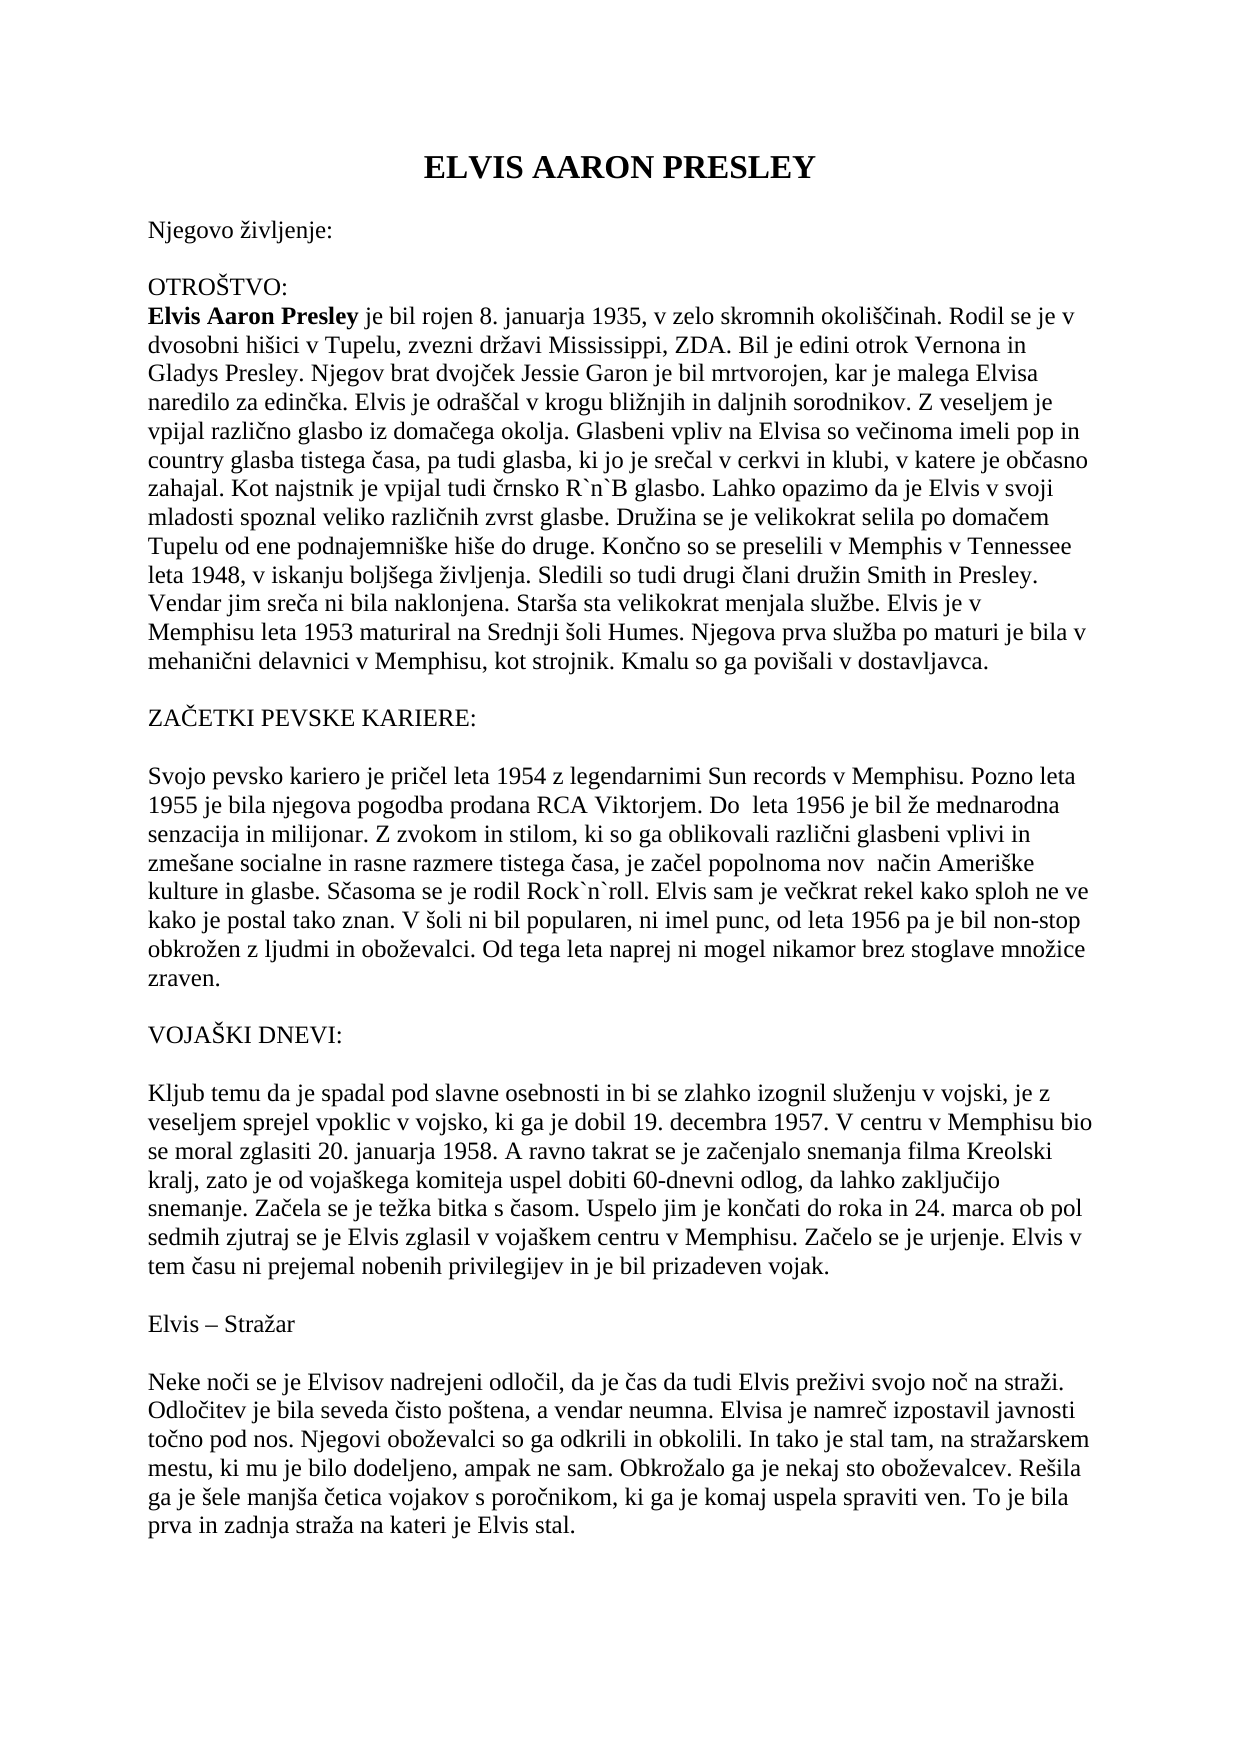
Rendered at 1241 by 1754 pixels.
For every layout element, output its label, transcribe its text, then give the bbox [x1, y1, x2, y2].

text Kljub temu da je spadal pod slavne osebnosti in bi se zlahko izognil služenju v vojski, je z veseljem sprejel vpoklic v vojsko, ki ga je dobil 19. decembra 1957. V centru v Memphisu bio se moral zglasiti 20. januarja 1958. A ravno takrat se je začenjalo snemanja filma Kreolski kralj, zato je od vojaškega komiteja uspel dobiti 60-dnevni odlog, da lahko zaključijo snemanje. Začela se je težka bitka s časom. Uspelo jim je končati do roka in 24. marca ob pol sedmih zjutraj se je Elvis zglasil v vojaškem centru v Memphisu. Začelo se je urjenje. Elvis v tem času ni prejemal nobenih privilegijev in je bil prizadeven vojak. [148, 1078, 1093, 1280]
text OTROŠTVO: [148, 272, 1093, 301]
text ZAČETKI PEVSKE KARIERE: [148, 703, 1093, 732]
text VOJAŠKI DNEVI: [148, 1021, 1093, 1049]
text Elvis – Stražar [148, 1309, 1093, 1338]
text ELVIS AARON PRESLEY [148, 148, 1093, 186]
text Svojo pevsko kariero je pričel leta 1954 z legendarnimi Sun records v Memphisu. Pozno leta 1955 je bila njegova pogodba prodana RCA Viktorjem. Do leta 1956 je bil že mednarodna senzacija in milijonar. Z zvokom in stilom, ki so ga oblikovali različni glasbeni vplivi in zmešane socialne in rasne razmere tistega časa, je začel popolnoma nov način Ameriške kulture in glasbe. Sčasoma se je rodil Rock`n`roll. Elvis sam je večkrat rekel kako sploh ne ve kako je postal tako znan. V šoli ni bil popularen, ni imel punc, od leta 1956 pa je bil non-stop obkrožen z ljudmi in oboževalci. Od tega leta naprej ni mogel nikamor brez stoglave množice zraven. [148, 761, 1093, 991]
text Neke noči se je Elvisov nadrejeni odločil, da je čas da tudi Elvis preživi svojo noč na straži. Odločitev je bila seveda čisto poštena, a vendar neumna. Elvisa je namreč izpostavil javnosti točno pod nos. Njegovi oboževalci so ga odkrili in obkolili. In tako je stal tam, na stražarskem mestu, ki mu je bilo dodeljeno, ampak ne sam. Obkrožalo ga je nekaj sto oboževalcev. Rešila ga je šele manjša četica vojakov s poročnikom, ki ga je komaj uspela spraviti ven. To je bila prva in zadnja straža na kateri je Elvis stal. [148, 1367, 1093, 1539]
text Elvis Aaron Presley je bil rojen 8. januarja 1935, v zelo skromnih okoliščinah. Rodil se je v dvosobni hišici v Tupelu, zvezni državi Mississippi, ZDA. Bil je edini otrok Vernona in Gladys Presley. Njegov brat dvojček Jessie Garon je bil mrtvorojen, kar je malega Elvisa naredilo za edinčka. Elvis je odraščal v krogu bližnjih in daljnih sorodnikov. Z veseljem je vpijal različno glasbo iz domačega okolja. Glasbeni vpliv na Elvisa so večinoma imeli pop in country glasba tistega časa, pa tudi glasba, ki jo je srečal v cerkvi in klubi, v katere je občasno zahajal. Kot najstnik je vpijal tudi črnsko R`n`B glasbo. Lahko opazimo da je Elvis v svoji mladosti spoznal veliko različnih zvrst glasbe. Družina se je velikokrat selila po domačem Tupelu od ene podnajemniške hiše do druge. Končno so se preselili v Memphis v Tennessee leta 1948, v iskanju boljšega življenja. Sledili so tudi drugi člani družin Smith in Presley. Vendar jim sreča ni bila naklonjena. Starša sta velikokrat menjala službe. Elvis je v Memphisu leta 1953 maturiral na Srednji šoli Humes. Njegova prva služba po maturi je bila v mehanični delavnici v Memphisu, kot strojnik. Kmalu so ga povišali v dostavljavca. [148, 301, 1093, 675]
text Njegovo življenje: [148, 215, 1093, 243]
